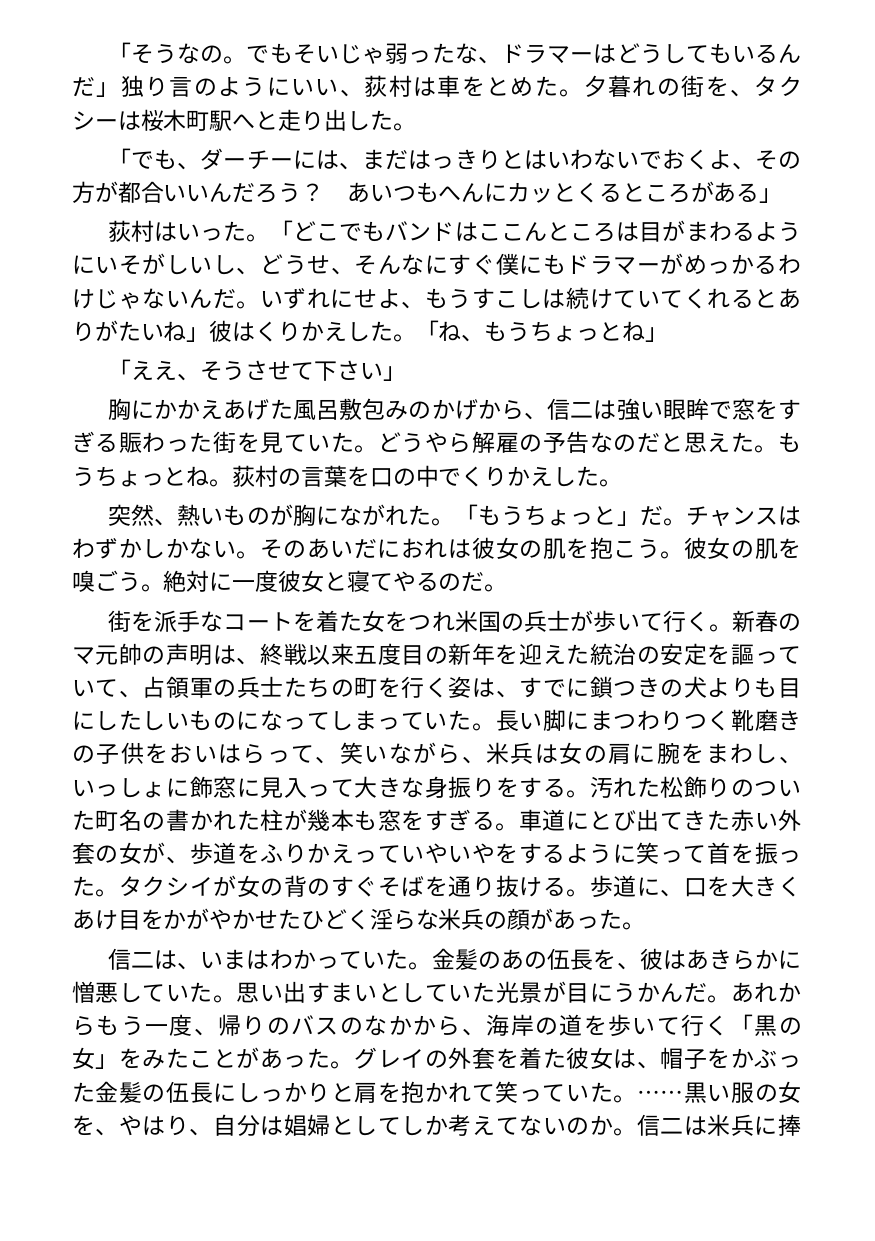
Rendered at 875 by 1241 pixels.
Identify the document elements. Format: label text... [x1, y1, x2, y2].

text 胸にかかえあげた風呂敷包みのかげから、信二は強い眼眸で窓をすぎる賑わった街を見ていた。どうやら解雇の予告なのだと思えた。もうちょっとね。荻村の言葉を口の中でくりかえした。 [72, 392, 802, 492]
text 突然、熱いものが胸にながれた。「もうちょっと」だ。チャンスはわずかしかない。そのあいだにおれは彼女の肌を抱こう。彼女の肌を嗅ごう。絶対に一度彼女と寝てやるのだ。 [72, 498, 802, 597]
text 荻村はいった。「どこでもバンドはここんところは目がまわるようにいそがしいし、どうせ、そんなにすぐ僕にもドラマーがめっかるわけじゃないんだ。いずれにせよ、もうすこしは続けていてくれるとありがたいね」彼はくりかえした。「ね、もうちょっとね」 [72, 214, 802, 347]
text 「ええ、そうさせて下さい」 [72, 353, 802, 386]
text 「そうなの。でもそいじゃ弱ったな、ドラマーはどうしてもいるんだ」独り言のようにいい、荻村は車をとめた。夕暮れの街を、タクシーは桜木町駅へと走り出した。 [72, 36, 802, 136]
text 信二は、いまはわかっていた。金髪のあの伍長を、彼はあきらかに憎悪していた。思い出すまいとしていた光景が目にうかんだ。あれからもう一度、帰りのバスのなかから、海岸の道を歩いて行く「黒の女」をみたことがあった。グレイの外套を着た彼女は、帽子をかぶった金髪の伍長にしっかりと肩を抱かれて笑っていた。……黒い服の女を、やはり、自分は娼婦としてしか考えてないのか。信二は米兵に捧 [72, 942, 802, 1141]
text 「でも、ダーチーには、まだはっきりとはいわないでおくよ、その方が都合いいんだろう？ あいつもへんにカッとくるところがある」 [72, 142, 802, 208]
text 街を派手なコートを着た女をつれ米国の兵士が歩いて行く。新春のマ元帥の声明は、終戦以来五度目の新年を迎えた統治の安定を謳っていて、占領軍の兵士たちの町を行く姿は、すでに鎖つきの犬よりも目にしたしいものになってしまっていた。長い脚にまつわりつく靴磨きの子供をおいはらって、笑いながら、米兵は女の肩に腕をまわし、いっしょに飾窓に見入って大きな身振りをする。汚れた松飾りのついた町名の書かれた柱が幾本も窓をすぎる。車道にとび出てきた赤い外套の女が、歩道をふりかえっていやいやをするように笑って首を振った。タクシイが女の背のすぐそばを通り抜ける。歩道に、口を大きくあけ目をかがやかせたひどく淫らな米兵の顔があった。 [72, 603, 802, 936]
